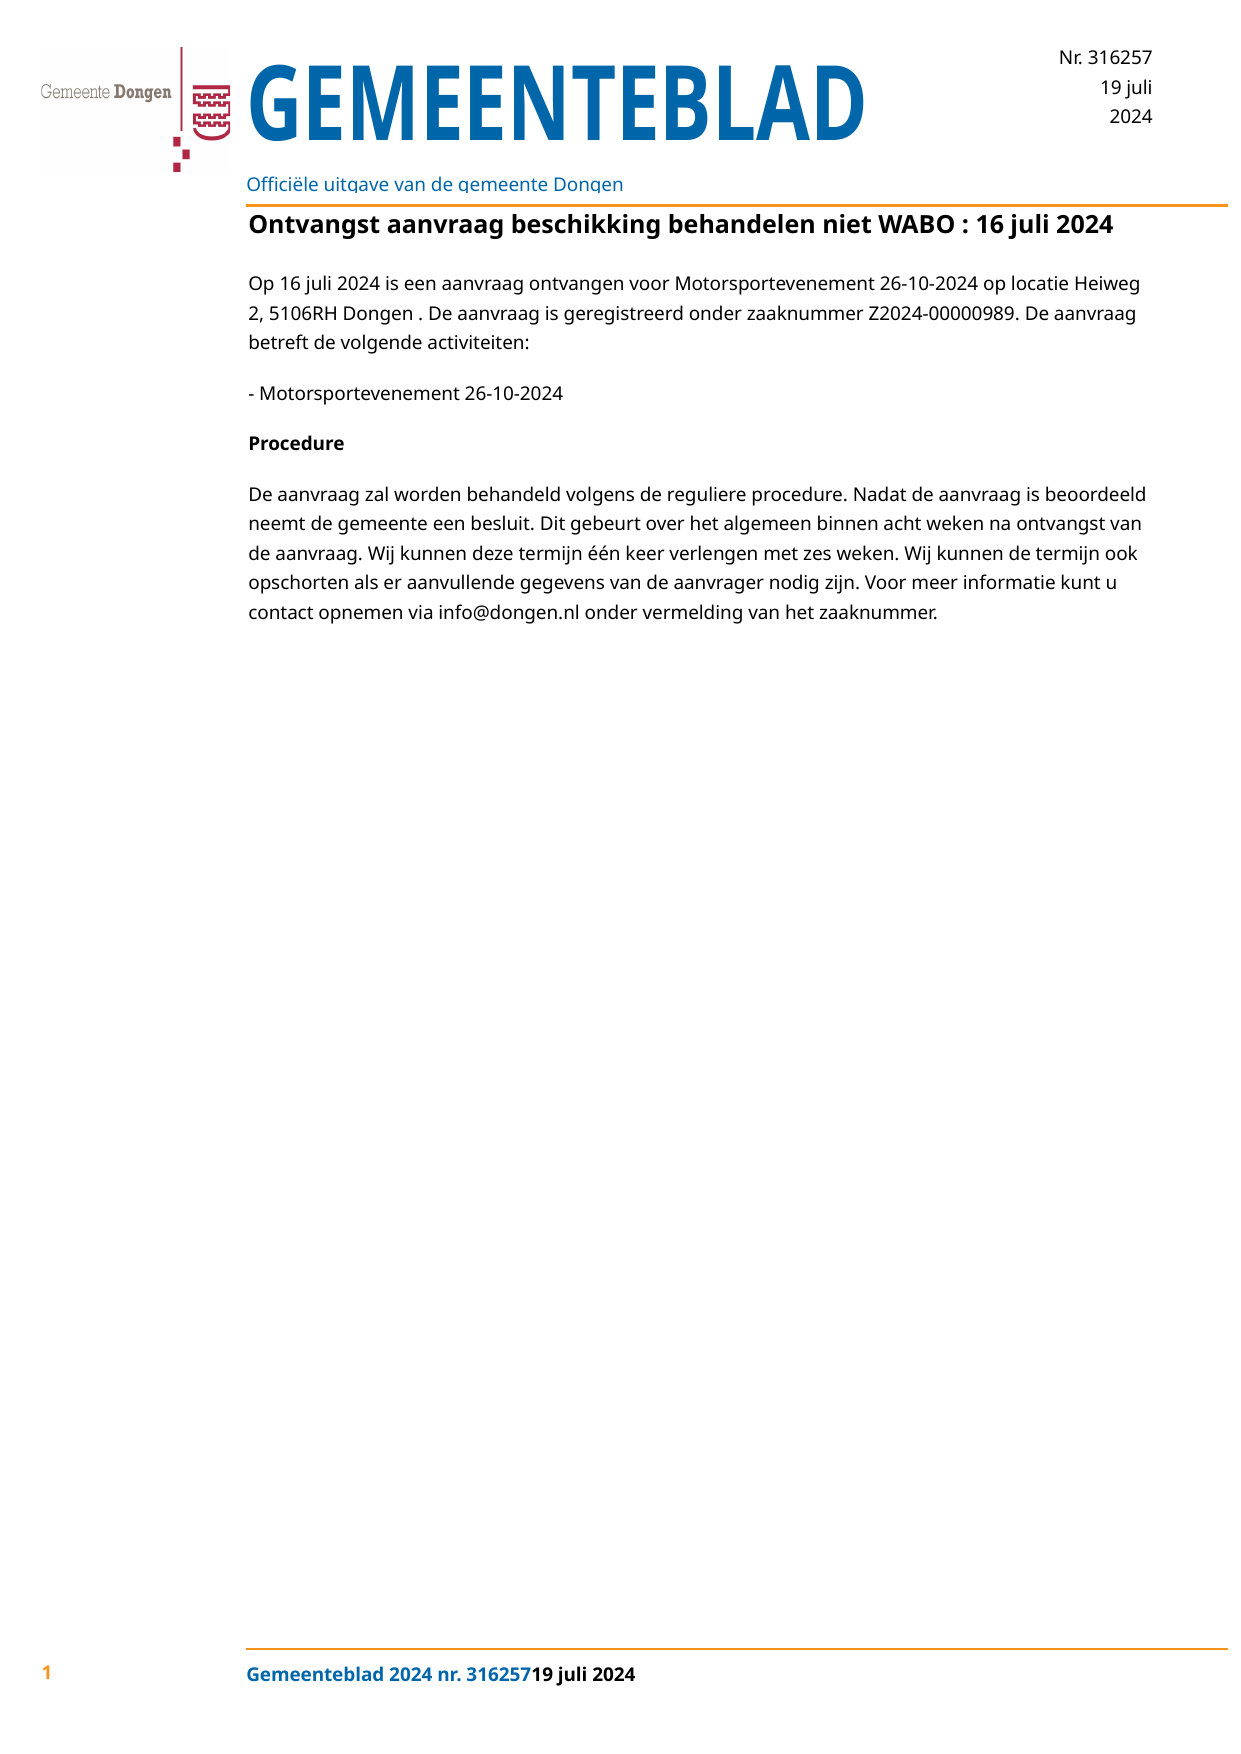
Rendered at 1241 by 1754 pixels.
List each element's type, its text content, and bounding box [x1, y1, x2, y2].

picture [41, 47, 231, 172]
text Ontvangst aanvraag beschikking behandelen niet WABO : 16 juli 2024 [248, 207, 1152, 241]
text De aanvraag zal worden behandeld volgens de reguliere procedure. Nadat de aanvraag is beoordeeld neemt de gemeente een besluit. Dit gebeurt over het algemeen binnen acht weken na ontvangst van de aanvraag. Wij kunnen deze termijn één keer verlengen met zes weken. Wij kunnen de termijn ook opschorten als er aanvullende gegevens van de aanvrager nodig zijn. Voor meer informatie kunt u contact opnemen via info@dongen.nl onder vermelding van het zaaknummer. [248, 481, 1152, 625]
text - Motorsportevenement 26-10-2024 [248, 380, 1152, 406]
text Procedure [248, 430, 1152, 456]
text Op 16 juli 2024 is een aanvraag ontvangen voor Motorsportevenement 26-10-2024 op locatie Heiweg 2, 5106RH Dongen . De aanvraag is geregistreerd onder zaaknummer Z2024-00000989. De aanvraag betreft de volgende activiteiten: [248, 270, 1152, 355]
